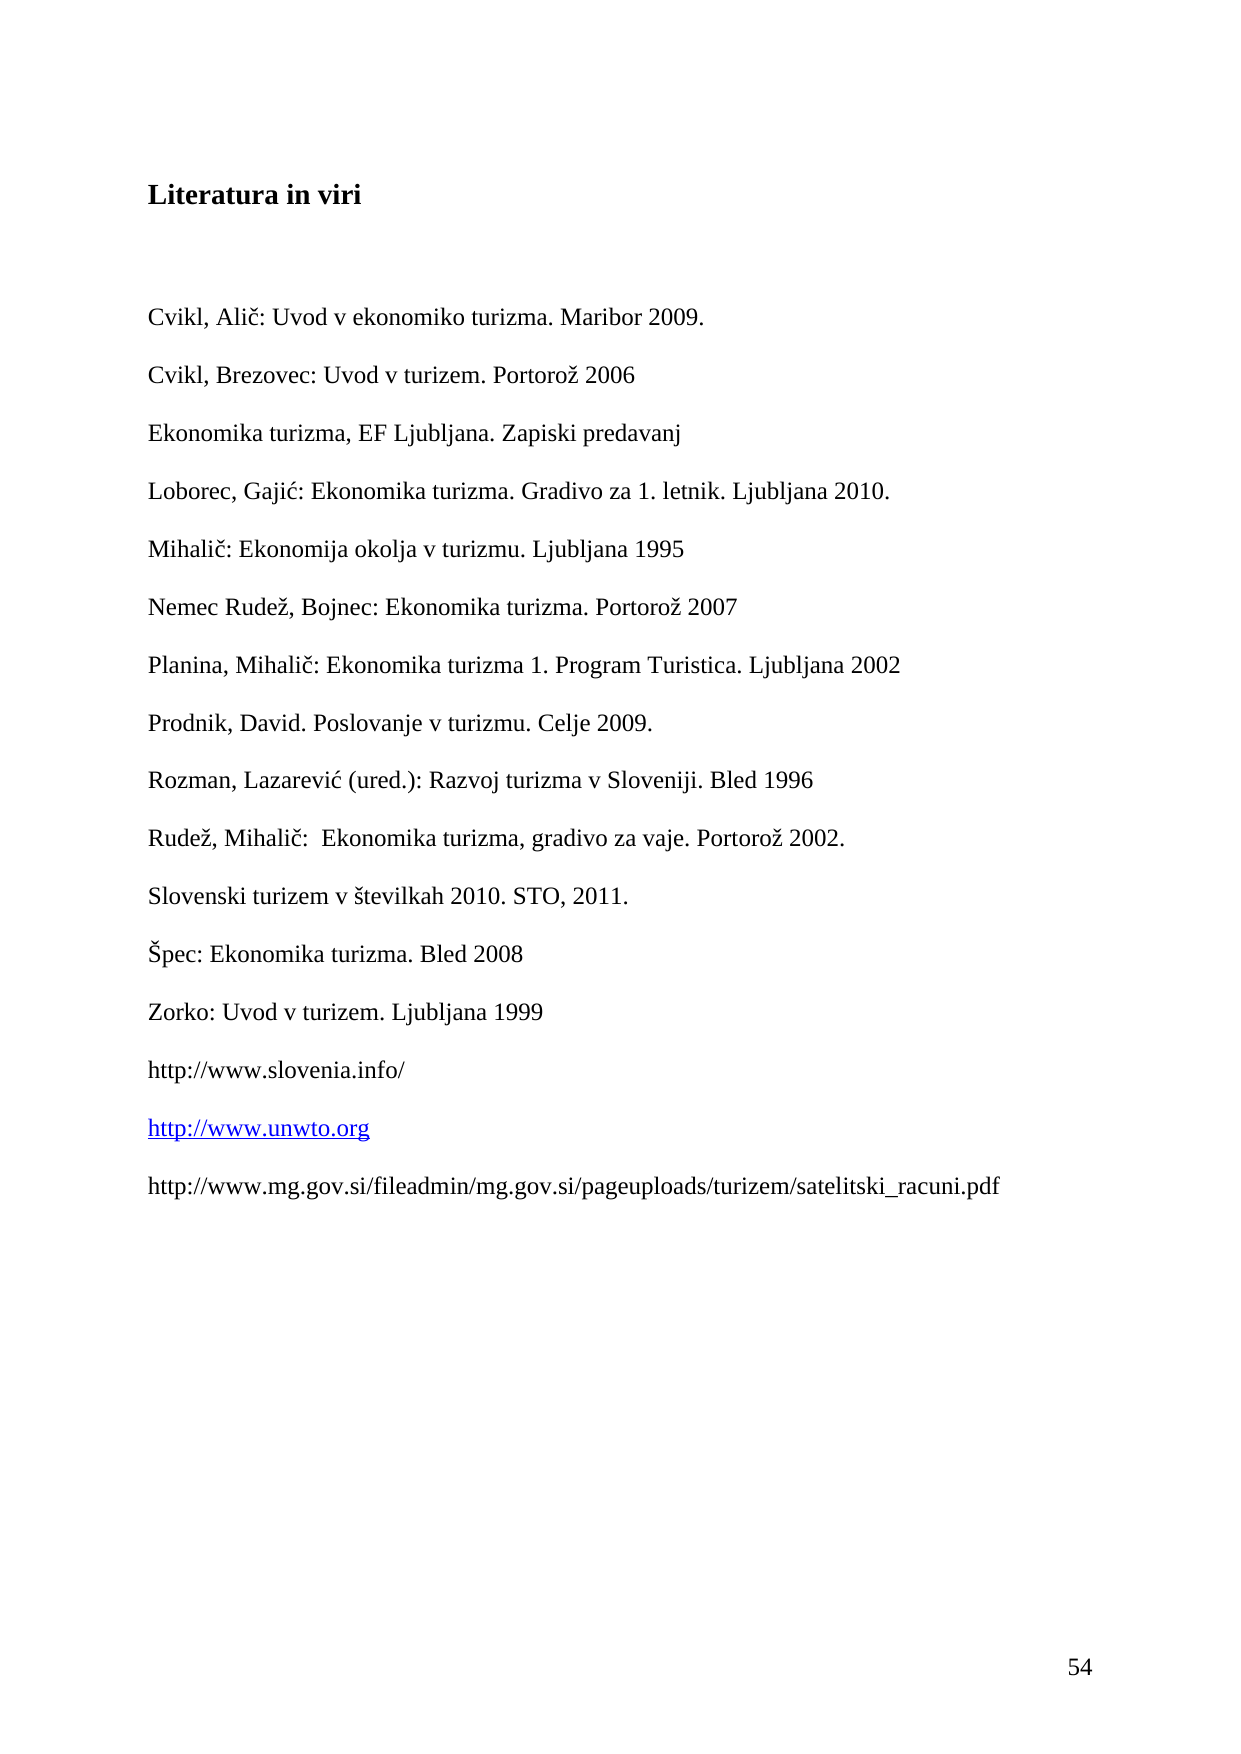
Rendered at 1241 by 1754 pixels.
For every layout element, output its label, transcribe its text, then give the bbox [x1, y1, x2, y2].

text Rudež, Mihalič: Ekonomika turizma, gradivo za vaje. Portorož 2002. [148, 823, 1093, 852]
text http://www.unwto.org [148, 1113, 1093, 1142]
text Prodnik, David. Poslovanje v turizmu. Celje 2009. [148, 708, 1093, 736]
text Cvikl, Brezovec: Uvod v turizem. Portorož 2006 [148, 360, 1093, 389]
text Slovenski turizem v številkah 2010. STO, 2011. [148, 881, 1093, 910]
text http://www.mg.gov.si/fileadmin/mg.gov.si/pageuploads/turizem/satelitski_racuni.pdf [148, 1171, 1093, 1200]
text Špec: Ekonomika turizma. Bled 2008 [148, 939, 1093, 968]
text Rozman, Lazarević (ured.): Razvoj turizma v Sloveniji. Bled 1996 [148, 766, 1093, 794]
text http://www.slovenia.info/ [148, 1055, 1093, 1084]
text Nemec Rudež, Bojnec: Ekonomika turizma. Portorož 2007 [148, 592, 1093, 621]
text Zorko: Uvod v turizem. Ljubljana 1999 [148, 997, 1093, 1026]
text Mihalič: Ekonomija okolja v turizmu. Ljubljana 1995 [148, 534, 1093, 563]
text Cvikl, Alič: Uvod v ekonomiko turizma. Maribor 2009. [148, 302, 1093, 331]
text Ekonomika turizma, EF Ljubljana. Zapiski predavanj [148, 418, 1093, 447]
text Loborec, Gajić: Ekonomika turizma. Gradivo za 1. letnik. Ljubljana 2010. [148, 476, 1093, 505]
text Planina, Mihalič: Ekonomika turizma 1. Program Turistica. Ljubljana 2002 [148, 650, 1093, 678]
text Literatura in viri [148, 177, 1093, 210]
